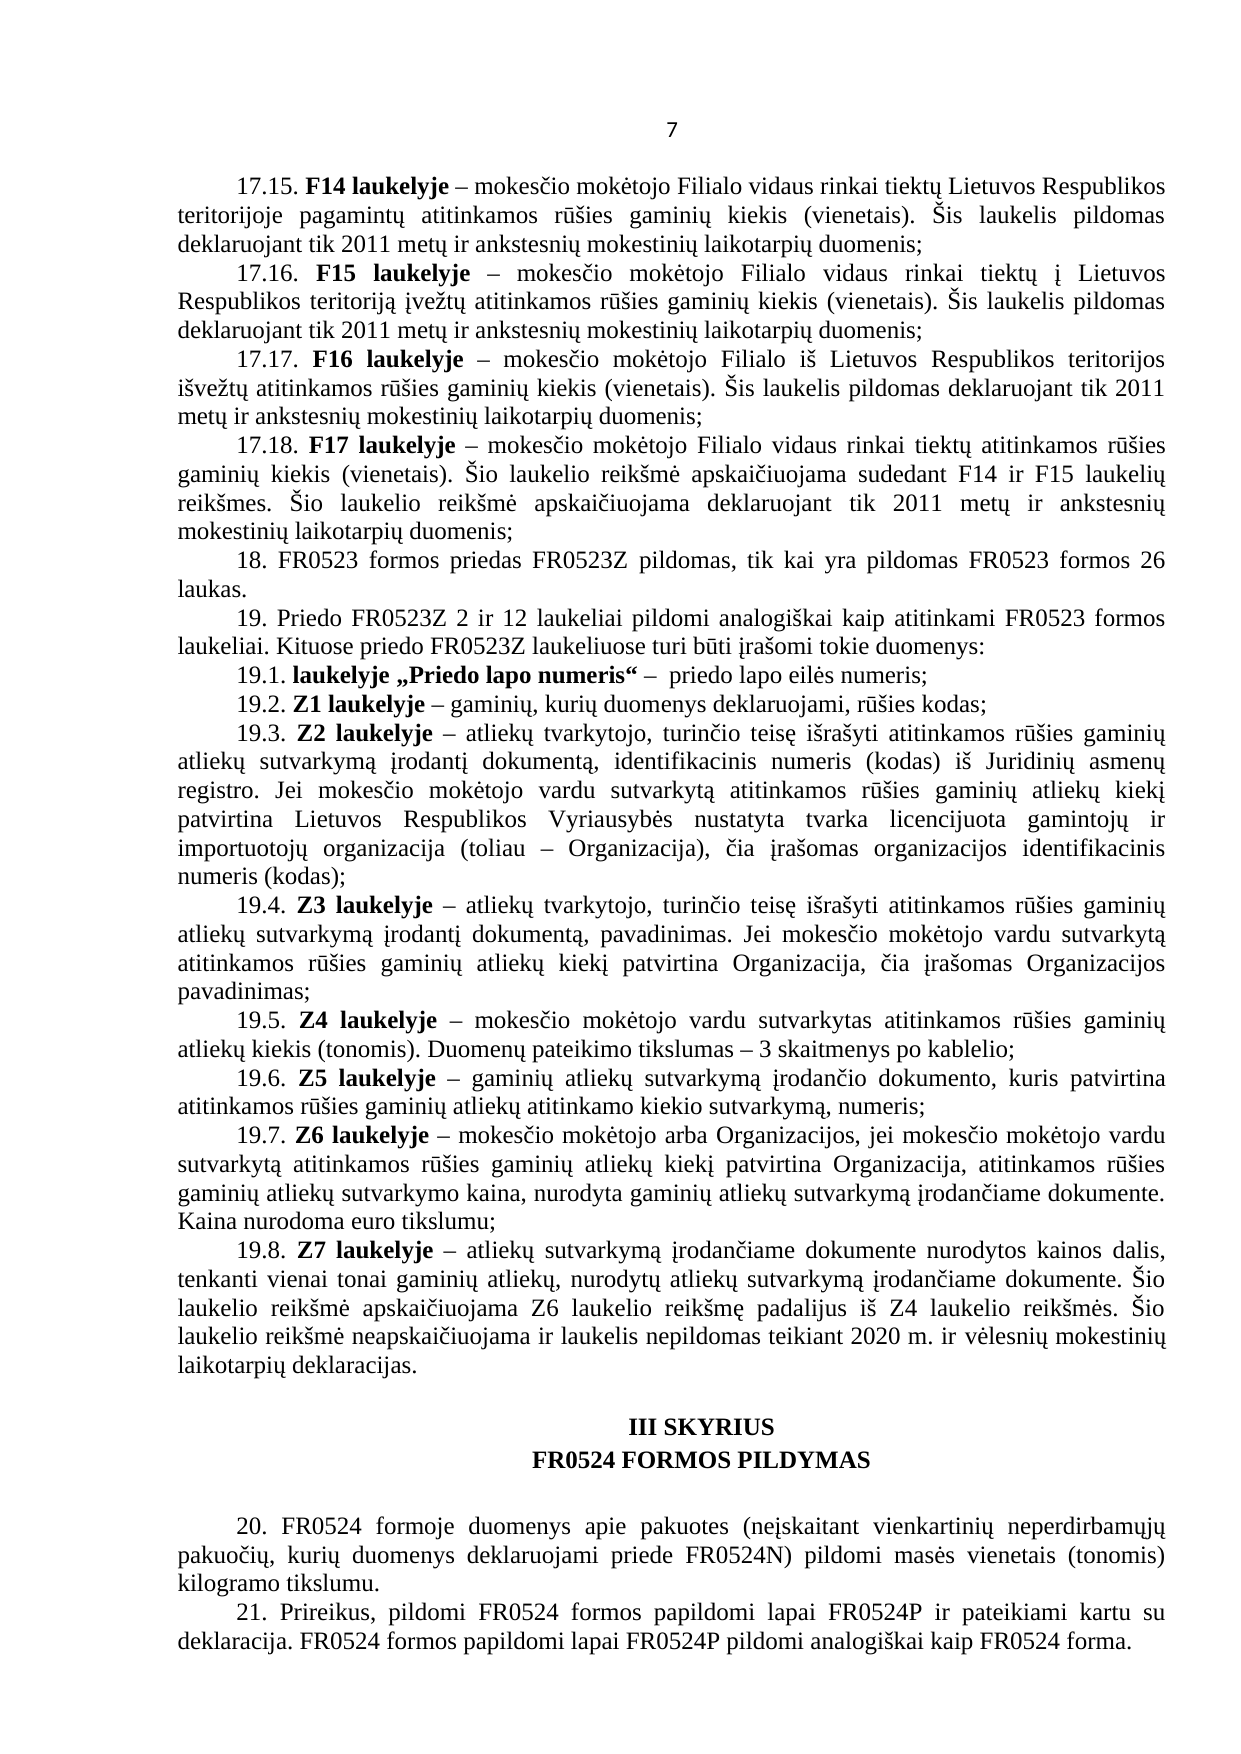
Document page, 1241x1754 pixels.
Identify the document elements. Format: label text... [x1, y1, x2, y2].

text 19.7. Z6 laukelyje – mokesčio mokėtojo arba Organizacijos, jei mokesčio mokėtojo vardu sutvarkytą atitinkamos rūšies gaminių atliekų kiekį patvirtina Organizacija, atitinkamos rūšies gaminių atliekų sutvarkymo kaina, nurodyta gaminių atliekų sutvarkymą įrodančiame dokumente. Kaina nurodoma euro tikslumu; [177, 1120, 1166, 1235]
text 19.8. Z7 laukelyje – atliekų sutvarkymą įrodančiame dokumente nurodytos kainos dalis, tenkanti vienai tonai gaminių atliekų, nurodytų atliekų sutvarkymą įrodančiame dokumente. Šio laukelio reikšmė apskaičiuojama Z6 laukelio reikšmę padalijus iš Z4 laukelio reikšmės. Šio laukelio reikšmė neapskaičiuojama ir laukelis nepildomas teikiant 2020 m. ir vėlesnių mokestinių laikotarpių deklaracijas. [177, 1235, 1166, 1379]
text 17.15. F14 laukelyje – mokesčio mokėtojo Filialo vidaus rinkai tiektų Lietuvos Respublikos teritorijoje pagamintų atitinkamos rūšies gaminių kiekis (vienetais). Šis laukelis pildomas deklaruojant tik 2011 metų ir ankstesnių mokestinių laikotarpių duomenis; [177, 171, 1166, 258]
text 19.1. laukelyje „Priedo lapo numeris“ – priedo lapo eilės numeris; [177, 660, 1166, 689]
text 19.4. Z3 laukelyje – atliekų tvarkytojo, turinčio teisę išrašyti atitinkamos rūšies gaminių atliekų sutvarkymą įrodantį dokumentą, pavadinimas. Jei mokesčio mokėtojo vardu sutvarkytą atitinkamos rūšies gaminių atliekų kiekį patvirtina Organizacija, čia įrašomas Organizacijos pavadinimas; [177, 890, 1166, 1005]
text 19.6. Z5 laukelyje – gaminių atliekų sutvarkymą įrodančio dokumento, kuris patvirtina atitinkamos rūšies gaminių atliekų atitinkamo kiekio sutvarkymą, numeris; [177, 1063, 1166, 1120]
text FR0524 FORMOS PILDYMAS [177, 1445, 1166, 1474]
text 18. FR0523 formos priedas FR0523Z pildomas, tik kai yra pildomas FR0523 formos 26 laukas. [177, 545, 1166, 603]
text 21. Prireikus, pildomi FR0524 formos papildomi lapai FR0524P ir pateikiami kartu su deklaracija. FR0524 formos papildomi lapai FR0524P pildomi analogiškai kaip FR0524 forma. [177, 1597, 1166, 1655]
text 19.3. Z2 laukelyje – atliekų tvarkytojo, turinčio teisę išrašyti atitinkamos rūšies gaminių atliekų sutvarkymą įrodantį dokumentą, identifikacinis numeris (kodas) iš Juridinių asmenų registro. Jei mokesčio mokėtojo vardu sutvarkytą atitinkamos rūšies gaminių atliekų kiekį patvirtina Lietuvos Respublikos Vyriausybės nustatyta tvarka licencijuota gamintojų ir importuotojų organizacija (toliau – Organizacija), čia įrašomas organizacijos identifikacinis numeris (kodas); [177, 718, 1166, 890]
text 17.18. F17 laukelyje – mokesčio mokėtojo Filialo vidaus rinkai tiektų atitinkamos rūšies gaminių kiekis (vienetais). Šio laukelio reikšmė apskaičiuojama sudedant F14 ir F15 laukelių reikšmes. Šio laukelio reikšmė apskaičiuojama deklaruojant tik 2011 metų ir ankstesnių mokestinių laikotarpių duomenis; [177, 430, 1166, 545]
text III SKYRIUS [177, 1412, 1166, 1441]
text 19.5. Z4 laukelyje – mokesčio mokėtojo vardu sutvarkytas atitinkamos rūšies gaminių atliekų kiekis (tonomis). Duomenų pateikimo tikslumas – 3 skaitmenys po kablelio; [177, 1005, 1166, 1063]
text 17.16. F15 laukelyje – mokesčio mokėtojo Filialo vidaus rinkai tiektų į Lietuvos Respublikos teritoriją įvežtų atitinkamos rūšies gaminių kiekis (vienetais). Šis laukelis pildomas deklaruojant tik 2011 metų ir ankstesnių mokestinių laikotarpių duomenis; [177, 258, 1166, 344]
text 19. Priedo FR0523Z 2 ir 12 laukeliai pildomi analogiškai kaip atitinkami FR0523 formos laukeliai. Kituose priedo FR0523Z laukeliuose turi būti įrašomi tokie duomenys: [177, 603, 1166, 660]
text 19.2. Z1 laukelyje – gaminių, kurių duomenys deklaruojami, rūšies kodas; [177, 689, 1166, 718]
text 17.17. F16 laukelyje – mokesčio mokėtojo Filialo iš Lietuvos Respublikos teritorijos išvežtų atitinkamos rūšies gaminių kiekis (vienetais). Šis laukelis pildomas deklaruojant tik 2011 metų ir ankstesnių mokestinių laikotarpių duomenis; [177, 344, 1166, 430]
text 20. FR0524 formoje duomenys apie pakuotes (neįskaitant vienkartinių neperdirbamųjų pakuočių, kurių duomenys deklaruojami priede FR0524N) pildomi masės vienetais (tonomis) kilogramo tikslumu. [177, 1511, 1166, 1597]
